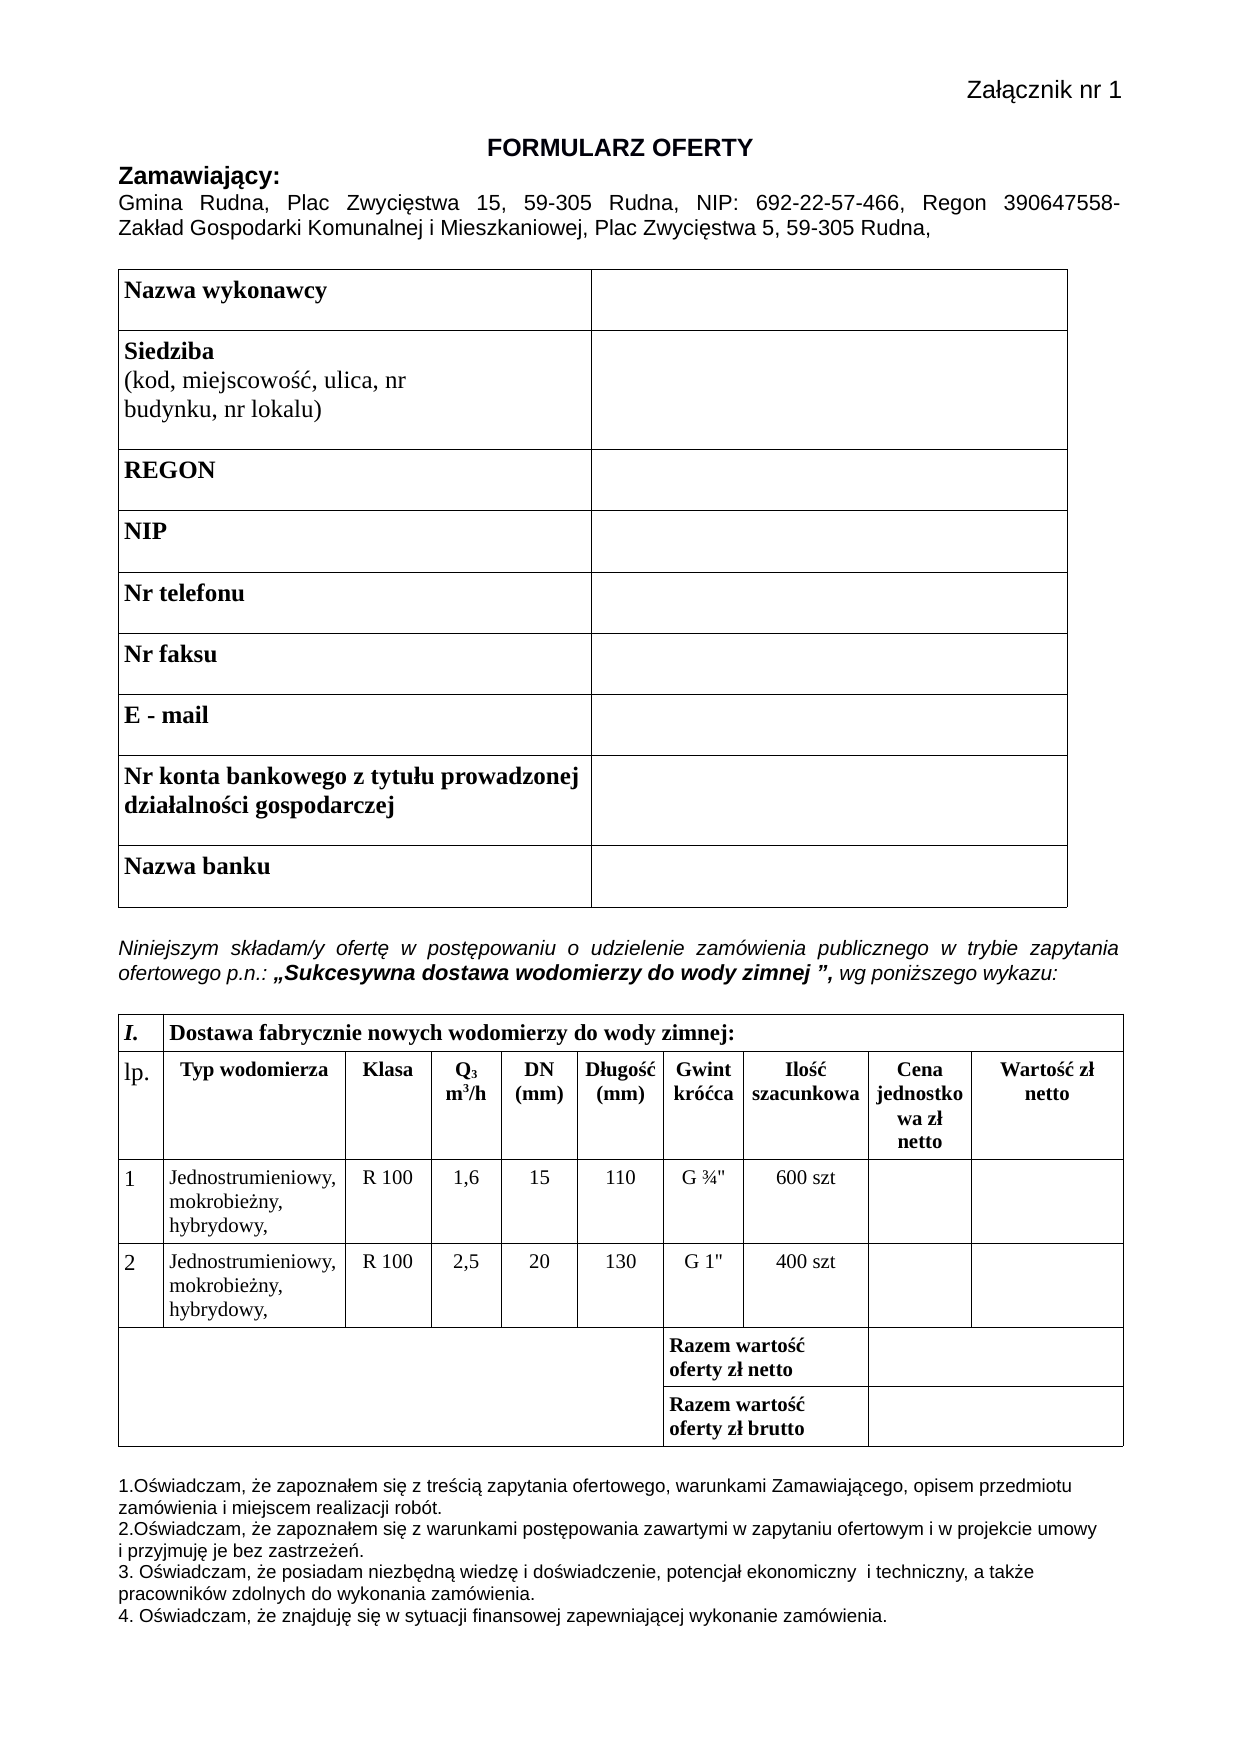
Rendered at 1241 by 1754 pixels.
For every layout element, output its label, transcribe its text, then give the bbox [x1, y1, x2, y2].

table_cell Nr faksu [119, 634, 591, 694]
table_header I. [119, 1015, 163, 1051]
table_cell Cena jednostkowa zł netto [869, 1052, 971, 1159]
table_cell G 1'' [664, 1244, 743, 1327]
table_cell E - mail [119, 695, 591, 755]
text Zamawiający: [118, 161, 1122, 190]
table_cell [592, 695, 1067, 755]
table_cell NIP [119, 511, 591, 572]
table_cell Gwint króćca [664, 1052, 743, 1159]
table_header Dostawa fabrycznie nowych wodomierzy do wody zimnej: [164, 1015, 1123, 1051]
table_header [592, 270, 1067, 330]
table_cell [972, 1244, 1123, 1327]
table_cell Ilość szacunkowa [744, 1052, 868, 1159]
table_cell G ¾'' [664, 1160, 743, 1243]
table_cell Wartość zł netto [972, 1052, 1123, 1159]
table_cell [869, 1160, 971, 1243]
table_cell 400 szt [744, 1244, 868, 1327]
table_cell R 100 [346, 1244, 431, 1327]
text Niniejszym składam/y ofertę w postępowaniu o udzielenie zamówienia publicznego w trybie zapytania ofertowego p.n.: „Sukcesywna dostawa wodomierzy do wody zimnej ”, wg poniższego wykazu: [118, 936, 1122, 985]
text Gmina Rudna, Plac Zwycięstwa 15, 59-305 Rudna, NIP: 692-22-57-466, Regon 390647558- Zakład Gospodarki Komunalnej i Mieszkaniowej, Plac Zwycięstwa 5, 59-305 Rudna, [118, 190, 1122, 240]
table_cell [119, 1328, 663, 1446]
table_cell 600 szt [744, 1160, 868, 1243]
text 3. Oświadczam, że posiadam niezbędną wiedzę i doświadczenie, potencjał ekonomiczny i techniczny, a także pracowników zdolnych do wykonania zamówienia. [118, 1561, 1122, 1604]
table_cell [869, 1387, 1123, 1446]
table_cell 2,5 [432, 1244, 501, 1327]
table_cell [592, 511, 1067, 572]
table_cell lp. [119, 1052, 163, 1159]
table_cell Jednostrumieniowy, mokrobieżny, hybrydowy, [164, 1160, 345, 1243]
text 2.Oświadczam, że zapoznałem się z warunkami postępowania zawartymi w zapytaniu ofertowym i w projekcie umowy i przyjmuję je bez zastrzeżeń. [118, 1518, 1122, 1561]
table_cell 110 [578, 1160, 663, 1243]
table_cell R 100 [346, 1160, 431, 1243]
text 1.Oświadczam, że zapoznałem się z treścią zapytania ofertowego, warunkami Zamawiającego, opisem przedmiotu zamówienia i miejscem realizacji robót. [118, 1475, 1122, 1518]
table_cell Nazwa banku [119, 846, 591, 907]
table_cell Długość (mm) [578, 1052, 663, 1159]
table_cell Typ wodomierza [164, 1052, 345, 1159]
table_cell 130 [578, 1244, 663, 1327]
table_cell Nr telefonu [119, 573, 591, 633]
table_cell DN (mm) [502, 1052, 577, 1159]
table_cell 1 [119, 1160, 163, 1243]
text Załącznik nr 1 [561, 75, 1122, 104]
table_cell Nr konta bankowego z tytułu prowadzonej działalności gospodarczej [119, 756, 591, 845]
table_cell [869, 1328, 1123, 1386]
table_cell 2 [119, 1244, 163, 1327]
table_cell Razem wartość oferty zł netto [664, 1328, 868, 1386]
table_cell 15 [502, 1160, 577, 1243]
text FORMULARZ OFERTY [118, 132, 1122, 161]
table_cell REGON [119, 450, 591, 510]
text 4. Oświadczam, że znajduję się w sytuacji finansowej zapewniającej wykonanie zamówienia. [118, 1604, 1122, 1626]
table_cell [592, 634, 1067, 694]
table_cell Siedziba (kod, miejscowość, ulica, nr budynku, nr lokalu) [119, 331, 591, 449]
table_cell Razem wartość oferty zł brutto [664, 1387, 868, 1446]
table_cell [592, 331, 1067, 449]
table_cell 20 [502, 1244, 577, 1327]
table_cell 1,6 [432, 1160, 501, 1243]
table_cell [592, 756, 1067, 845]
table_cell [972, 1160, 1123, 1243]
table_cell [592, 846, 1067, 907]
table_cell Q3 m3/h [432, 1052, 501, 1159]
table_cell [592, 573, 1067, 633]
table_cell [592, 450, 1067, 510]
table_cell Jednostrumieniowy, mokrobieżny, hybrydowy, [164, 1244, 345, 1327]
table_cell [869, 1244, 971, 1327]
table_header Nazwa wykonawcy [119, 270, 591, 330]
table_cell Klasa [346, 1052, 431, 1159]
